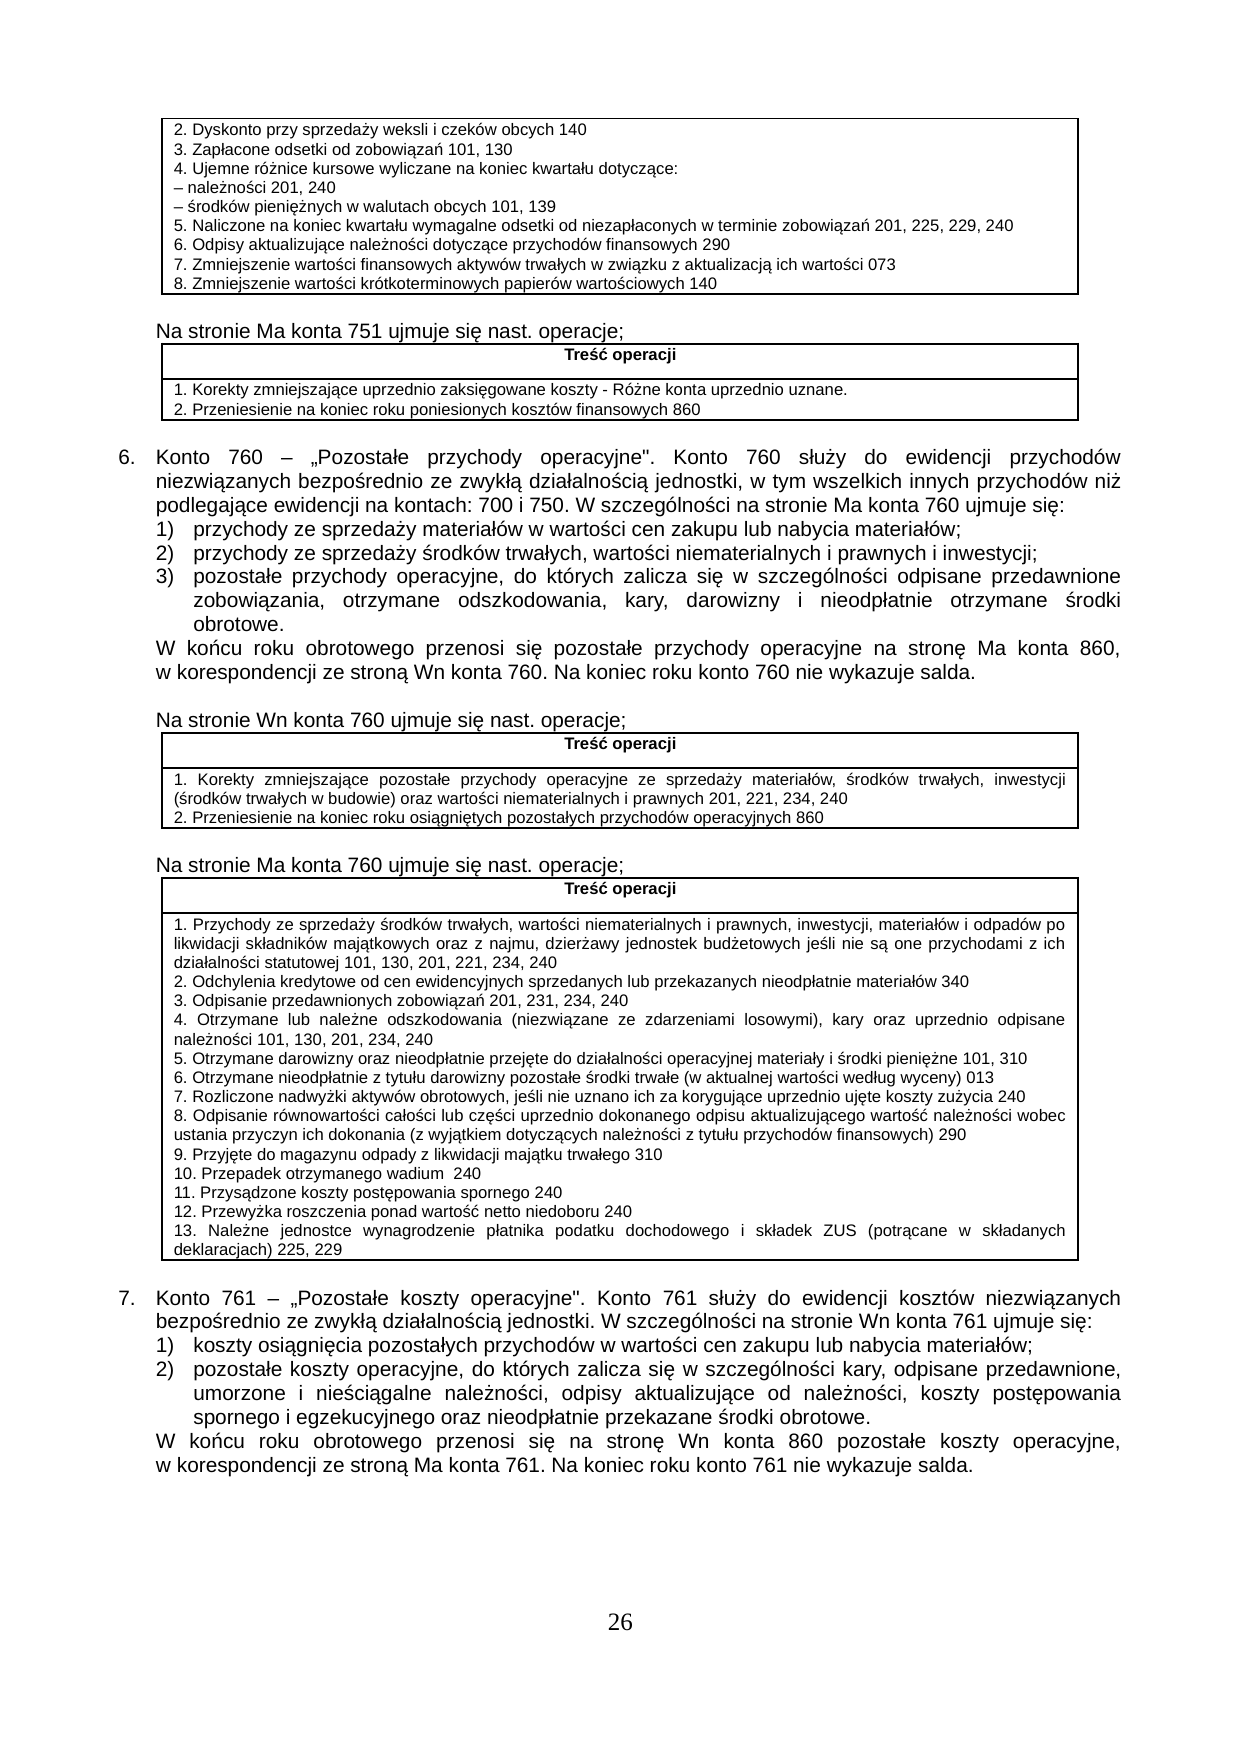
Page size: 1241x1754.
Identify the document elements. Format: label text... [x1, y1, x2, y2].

list przychody ze sprzedaży środków trwałych, wartości niematerialnych i prawnych i inwestycji; [156, 540, 1122, 564]
table_cell 1. Przychody ze sprzedaży środków trwałych, wartości niematerialnych i prawnych, inwestycji, materiałów i odpadów po likwidacji składników majątkowych oraz z najmu, dzierżawy jednostek budżetowych jeśli nie są one przychodami z ich działalności statutowej 101, 130, 201, 221, 234, 240 2. Odchylenia kredytowe od cen ewidencyjnych sprzedanych lub przekazanych nieodpłatnie materiałów 340 3. Odpisanie przedawnionych zobowiązań 201, 231, 234, 240 4. Otrzymane lub należne odszkodowania (niezwiązane ze zdarzeniami losowymi), kary oraz uprzednio odpisane należności 101, 130, 201, 234, 240 5. Otrzymane darowizny oraz nieodpłatnie przejęte do działalności operacyjnej materiały i środki pieniężne 101, 310 6. Otrzymane nieodpłatnie z tytułu darowizny pozostałe środki trwałe (w aktualnej wartości według wyceny) 013 7. Rozliczone nadwyżki aktywów obrotowych, jeśli nie uznano ich za korygujące uprzednio ujęte koszty zużycia 240 8. Odpisanie równowartości całości lub części uprzednio dokonanego odpisu aktualizującego wartość należności wobec ustania przyczyn ich dokonania (z wyjątkiem dotyczących należności z tytułu przychodów finansowych) 290 9. Przyjęte do magazynu odpady z likwidacji majątku trwałego 310 10. Przepadek otrzymanego wadium 240 11. Przysądzone koszty postępowania spornego 240 12. Przewyżka roszczenia ponad wartość netto niedoboru 240 13. Należne jednostce wynagrodzenie płatnika podatku dochodowego i składek ZUS (potrącane w składanych deklaracjach) 225, 229 [163, 914, 1077, 1259]
text Na stronie Ma konta 751 ujmuje się nast. operacje; [156, 319, 1122, 343]
list przychody ze sprzedaży materiałów w wartości cen zakupu lub nabycia materiałów; [156, 516, 1122, 540]
table_header Treść operacji [163, 879, 1077, 912]
text W końcu roku obrotowego przenosi się pozostałe przychody operacyjne na stronę Ma konta 860, w korespondencji ze stroną Wn konta 760. Na koniec roku konto 760 nie wykazuje salda. [156, 636, 1122, 684]
list pozostałe przychody operacyjne, do których zalicza się w szczególności odpisane przedawnione zobowiązania, otrzymane odszkodowania, kary, darowizny i nieodpłatnie otrzymane środki obrotowe. [156, 564, 1122, 636]
table_cell 1. Korekty zmniejszające uprzednio zaksięgowane koszty - Różne konta uprzednio uznane. 2. Przeniesienie na koniec roku poniesionych kosztów finansowych 860 [163, 380, 1077, 418]
table_header Treść operacji [163, 734, 1077, 767]
table_cell 1. Korekty zmniejszające pozostałe przychody operacyjne ze sprzedaży materiałów, środków trwałych, inwestycji (środków trwałych w budowie) oraz wartości niematerialnych i prawnych 201, 221, 234, 240 2. Przeniesienie na koniec roku osiągniętych pozostałych przychodów operacyjnych 860 [163, 769, 1077, 827]
text Na stronie Wn konta 760 ujmuje się nast. operacje; [156, 708, 1122, 732]
table_cell 2. Dyskonto przy sprzedaży weksli i czeków obcych 140 3. Zapłacone odsetki od zobowiązań 101, 130 4. Ujemne różnice kursowe wyliczane na koniec kwartału dotyczące: – należności 201, 240 – środków pieniężnych w walutach obcych 101, 139 5. Naliczone na koniec kwartału wymagalne odsetki od niezapłaconych w terminie zobowiązań 201, 225, 229, 240 6. Odpisy aktualizujące należności dotyczące przychodów finansowych 290 7. Zmniejszenie wartości finansowych aktywów trwałych w związku z aktualizacją ich wartości 073 8. Zmniejszenie wartości krótkoterminowych papierów wartościowych 140 [163, 119, 1077, 293]
text W końcu roku obrotowego przenosi się na stronę Wn konta 860 pozostałe koszty operacyjne, w korespondencji ze stroną Ma konta 761. Na koniec roku konto 761 nie wykazuje salda. [156, 1429, 1122, 1477]
list koszty osiągnięcia pozostałych przychodów w wartości cen zakupu lub nabycia materiałów; [156, 1333, 1122, 1357]
list pozostałe koszty operacyjne, do których zalicza się w szczególności kary, odpisane przedawnione, umorzone i nieściągalne należności, odpisy aktualizujące od należności, koszty postępowania spornego i egzekucyjnego oraz nieodpłatnie przekazane środki obrotowe. [156, 1357, 1122, 1429]
list Konto 761 – „Pozostałe koszty operacyjne". Konto 761 służy do ewidencji kosztów niezwiązanych bezpośrednio ze zwykłą działalnością jednostki. W szczególności na stronie Wn konta 761 ujmuje się: [118, 1285, 1122, 1333]
list Konto 760 – „Pozostałe przychody operacyjne". Konto 760 służy do ewidencji przychodów niezwiązanych bezpośrednio ze zwykłą działalnością jednostki, w tym wszelkich innych przychodów niż podlegające ewidencji na kontach: 700 i 750. W szczególności na stronie Ma konta 760 ujmuje się: [118, 444, 1122, 516]
table_header Treść operacji [163, 345, 1077, 378]
text Na stronie Ma konta 760 ujmuje się nast. operacje; [156, 853, 1122, 877]
